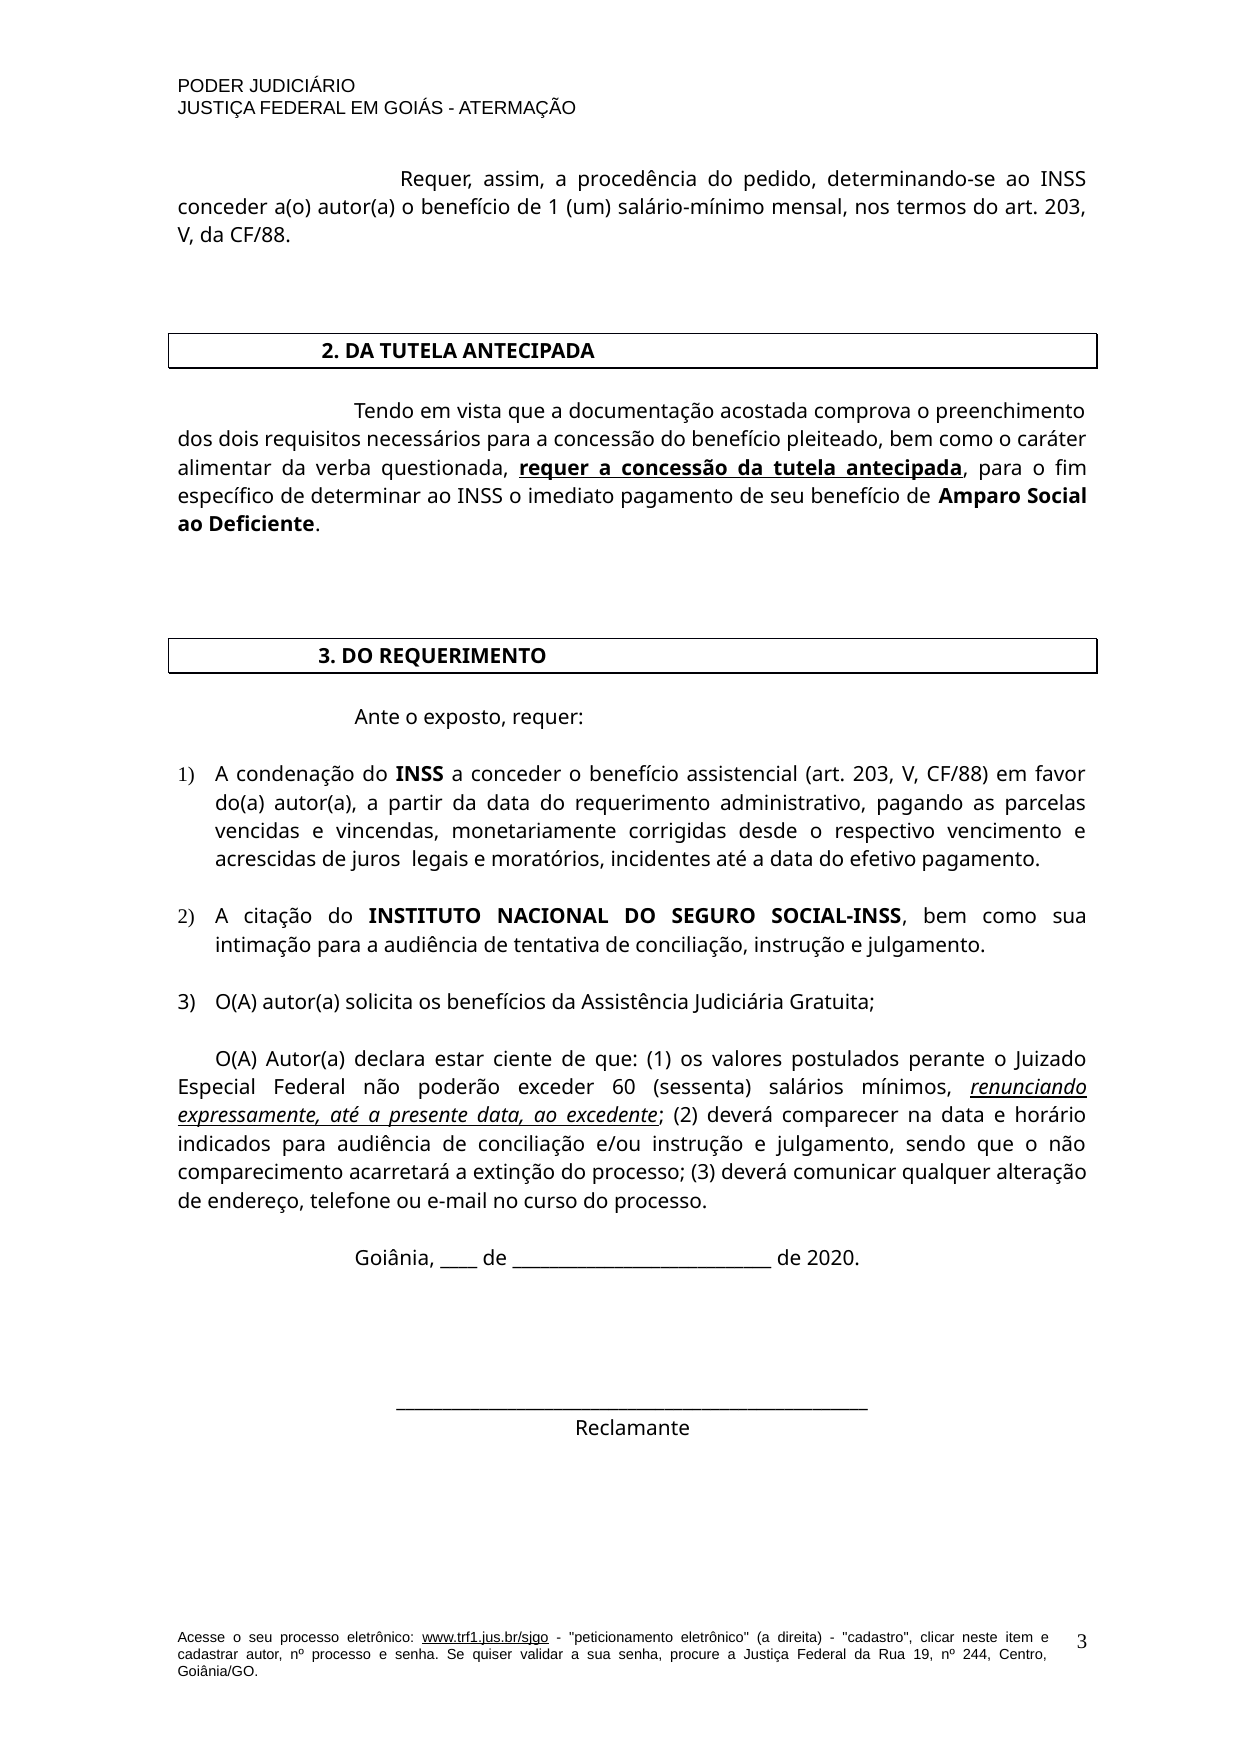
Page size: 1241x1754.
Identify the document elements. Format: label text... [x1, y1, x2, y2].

text Ante o exposto, requer: [177, 702, 1087, 731]
list A citação do INSTITUTO NACIONAL DO SEGURO SOCIAL-INSS, bem como sua intimação para a audiência de tentativa de conciliação, instrução e julgamento. [177, 901, 1087, 958]
text ___________________________________________________ [177, 1385, 1087, 1413]
text Requer, assim, a procedência do pedido, determinando-se ao INSS conceder a(o) autor(a) o benefício de 1 (um) salário-mínimo mensal, nos termos do art. 203, V, da CF/88. [177, 164, 1087, 249]
list O(A) autor(a) solicita os benefícios da Assistência Judiciária Gratuita; [177, 987, 1087, 1015]
text 2. DA TUTELA ANTECIPADA [169, 334, 1096, 367]
list A condenação do INSS a conceder o benefício assistencial (art. 203, V, CF/88) em favor do(a) autor(a), a partir da data do requerimento administrativo, pagando as parcelas vencidas e vincendas, monetariamente corrigidas desde o respectivo vencimento e acrescidas de juros legais e moratórios, incidentes até a data do efetivo pagamento. [177, 759, 1087, 873]
text O(A) Autor(a) declara estar ciente de que: (1) os valores postulados perante o Juizado Especial Federal não poderão exceder 60 (sessenta) salários mínimos, renunciando expressamente, até a presente data, ao excedente; (2) deverá comparecer na data e horário indicados para audiência de conciliação e/ou instrução e julgamento, sendo que o não comparecimento acarretará a extinção do processo; (3) deverá comunicar qualquer alteração de endereço, telefone ou e-mail no curso do processo. [177, 1044, 1087, 1214]
text 3. DO REQUERIMENTO [169, 639, 1096, 672]
text Reclamante [177, 1413, 1087, 1442]
text Tendo em vista que a documentação acostada comprova o preenchimento dos dois requisitos necessários para a concessão do benefício pleiteado, bem como o caráter alimentar da verba questionada, requer a concessão da tutela antecipada, para o fim específico de determinar ao INSS o imediato pagamento de seu benefício de Amparo Social ao Deficiente. [177, 396, 1087, 538]
text Goiânia, ____ de ____________________________ de 2020. [177, 1243, 1087, 1271]
